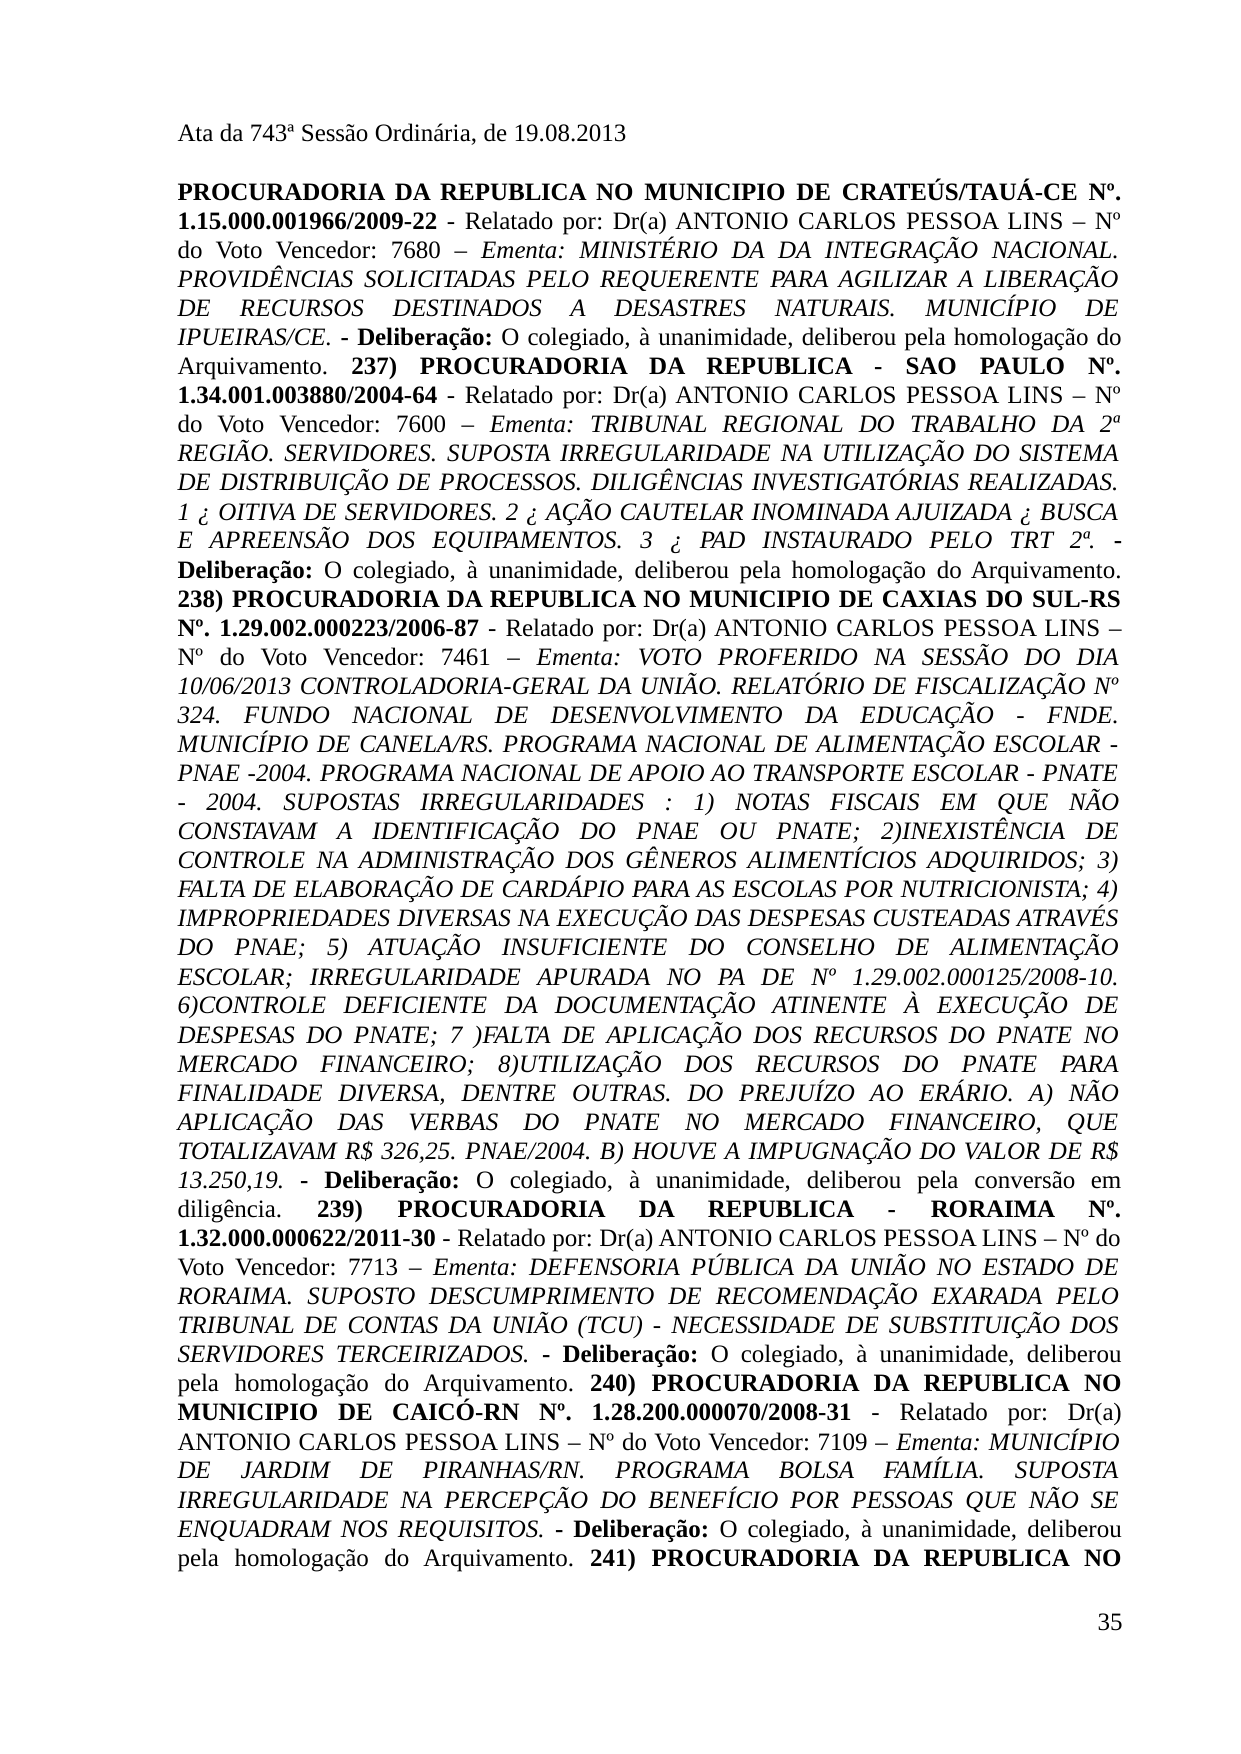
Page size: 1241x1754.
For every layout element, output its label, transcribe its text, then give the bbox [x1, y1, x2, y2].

text PROCURADORIA DA REPUBLICA NO MUNICIPIO DE CRATEÚS/TAUÁ-CE Nº. 1.15.000.001966/2009-22 - Relatado por: Dr(a) ANTONIO CARLOS PESSOA LINS – Nº do Voto Vencedor: 7680 – Ementa: MINISTÉRIO DA DA INTEGRAÇÃO NACIONAL. PROVIDÊNCIAS SOLICITADAS PELO REQUERENTE PARA AGILIZAR A LIBERAÇÃO DE RECURSOS DESTINADOS A DESASTRES NATURAIS. MUNICÍPIO DE IPUEIRAS/CE. - Deliberação: O colegiado, à unanimidade, deliberou pela homologação do Arquivamento. 237) PROCURADORIA DA REPUBLICA - SAO PAULO Nº. 1.34.001.003880/2004-64 - Relatado por: Dr(a) ANTONIO CARLOS PESSOA LINS – Nº do Voto Vencedor: 7600 – Ementa: TRIBUNAL REGIONAL DO TRABALHO DA 2ª REGIÃO. SERVIDORES. SUPOSTA IRREGULARIDADE NA UTILIZAÇÃO DO SISTEMA DE DISTRIBUIÇÃO DE PROCESSOS. DILIGÊNCIAS INVESTIGATÓRIAS REALIZADAS. 1 ¿ OITIVA DE SERVIDORES. 2 ¿ AÇÃO CAUTELAR INOMINADA AJUIZADA ¿ BUSCA E APREENSÃO DOS EQUIPAMENTOS. 3 ¿ PAD INSTAURADO PELO TRT 2ª. - Deliberação: O colegiado, à unanimidade, deliberou pela homologação do Arquivamento. 238) PROCURADORIA DA REPUBLICA NO MUNICIPIO DE CAXIAS DO SUL-RS Nº. 1.29.002.000223/2006-87 - Relatado por: Dr(a) ANTONIO CARLOS PESSOA LINS – Nº do Voto Vencedor: 7461 – Ementa: VOTO PROFERIDO NA SESSÃO DO DIA 10/06/2013 CONTROLADORIA-GERAL DA UNIÃO. RELATÓRIO DE FISCALIZAÇÃO Nº 324. FUNDO NACIONAL DE DESENVOLVIMENTO DA EDUCAÇÃO - FNDE. MUNICÍPIO DE CANELA/RS. PROGRAMA NACIONAL DE ALIMENTAÇÃO ESCOLAR -PNAE -2004. PROGRAMA NACIONAL DE APOIO AO TRANSPORTE ESCOLAR - PNATE - 2004. SUPOSTAS IRREGULARIDADES : 1) NOTAS FISCAIS EM QUE NÃO CONSTAVAM A IDENTIFICAÇÃO DO PNAE OU PNATE; 2)INEXISTÊNCIA DE CONTROLE NA ADMINISTRAÇÃO DOS GÊNEROS ALIMENTÍCIOS ADQUIRIDOS; 3) FALTA DE ELABORAÇÃO DE CARDÁPIO PARA AS ESCOLAS POR NUTRICIONISTA; 4) IMPROPRIEDADES DIVERSAS NA EXECUÇÃO DAS DESPESAS CUSTEADAS ATRAVÉS DO PNAE; 5) ATUAÇÃO INSUFICIENTE DO CONSELHO DE ALIMENTAÇÃO ESCOLAR; IRREGULARIDADE APURADA NO PA DE Nº 1.29.002.000125/2008-10. 6)CONTROLE DEFICIENTE DA DOCUMENTAÇÃO ATINENTE À EXECUÇÃO DE DESPESAS DO PNATE; 7 )FALTA DE APLICAÇÃO DOS RECURSOS DO PNATE NO MERCADO FINANCEIRO; 8)UTILIZAÇÃO DOS RECURSOS DO PNATE PARA FINALIDADE DIVERSA, DENTRE OUTRAS. DO PREJUÍZO AO ERÁRIO. A) NÃO APLICAÇÃO DAS VERBAS DO PNATE NO MERCADO FINANCEIRO, QUE TOTALIZAVAM R$ 326,25. PNAE/2004. B) HOUVE A IMPUGNAÇÃO DO VALOR DE R$ 13.250,19. - Deliberação: O colegiado, à unanimidade, deliberou pela conversão em diligência. 239) PROCURADORIA DA REPUBLICA - RORAIMA Nº. 1.32.000.000622/2011-30 - Relatado por: Dr(a) ANTONIO CARLOS PESSOA LINS – Nº do Voto Vencedor: 7713 – Ementa: DEFENSORIA PÚBLICA DA UNIÃO NO ESTADO DE RORAIMA. SUPOSTO DESCUMPRIMENTO DE RECOMENDAÇÃO EXARADA PELO TRIBUNAL DE CONTAS DA UNIÃO (TCU) - NECESSIDADE DE SUBSTITUIÇÃO DOS SERVIDORES TERCEIRIZADOS. - Deliberação: O colegiado, à unanimidade, deliberou pela homologação do Arquivamento. 240) PROCURADORIA DA REPUBLICA NO MUNICIPIO DE CAICÓ-RN Nº. 1.28.200.000070/2008-31 - Relatado por: Dr(a) ANTONIO CARLOS PESSOA LINS – Nº do Voto Vencedor: 7109 – Ementa: MUNICÍPIO DE JARDIM DE PIRANHAS/RN. PROGRAMA BOLSA FAMÍLIA. SUPOSTA IRREGULARIDADE NA PERCEPÇÃO DO BENEFÍCIO POR PESSOAS QUE NÃO SE ENQUADRAM NOS REQUISITOS. - Deliberação: O colegiado, à unanimidade, deliberou pela homologação do Arquivamento. 241) PROCURADORIA DA REPUBLICA NO [177, 177, 1122, 1572]
